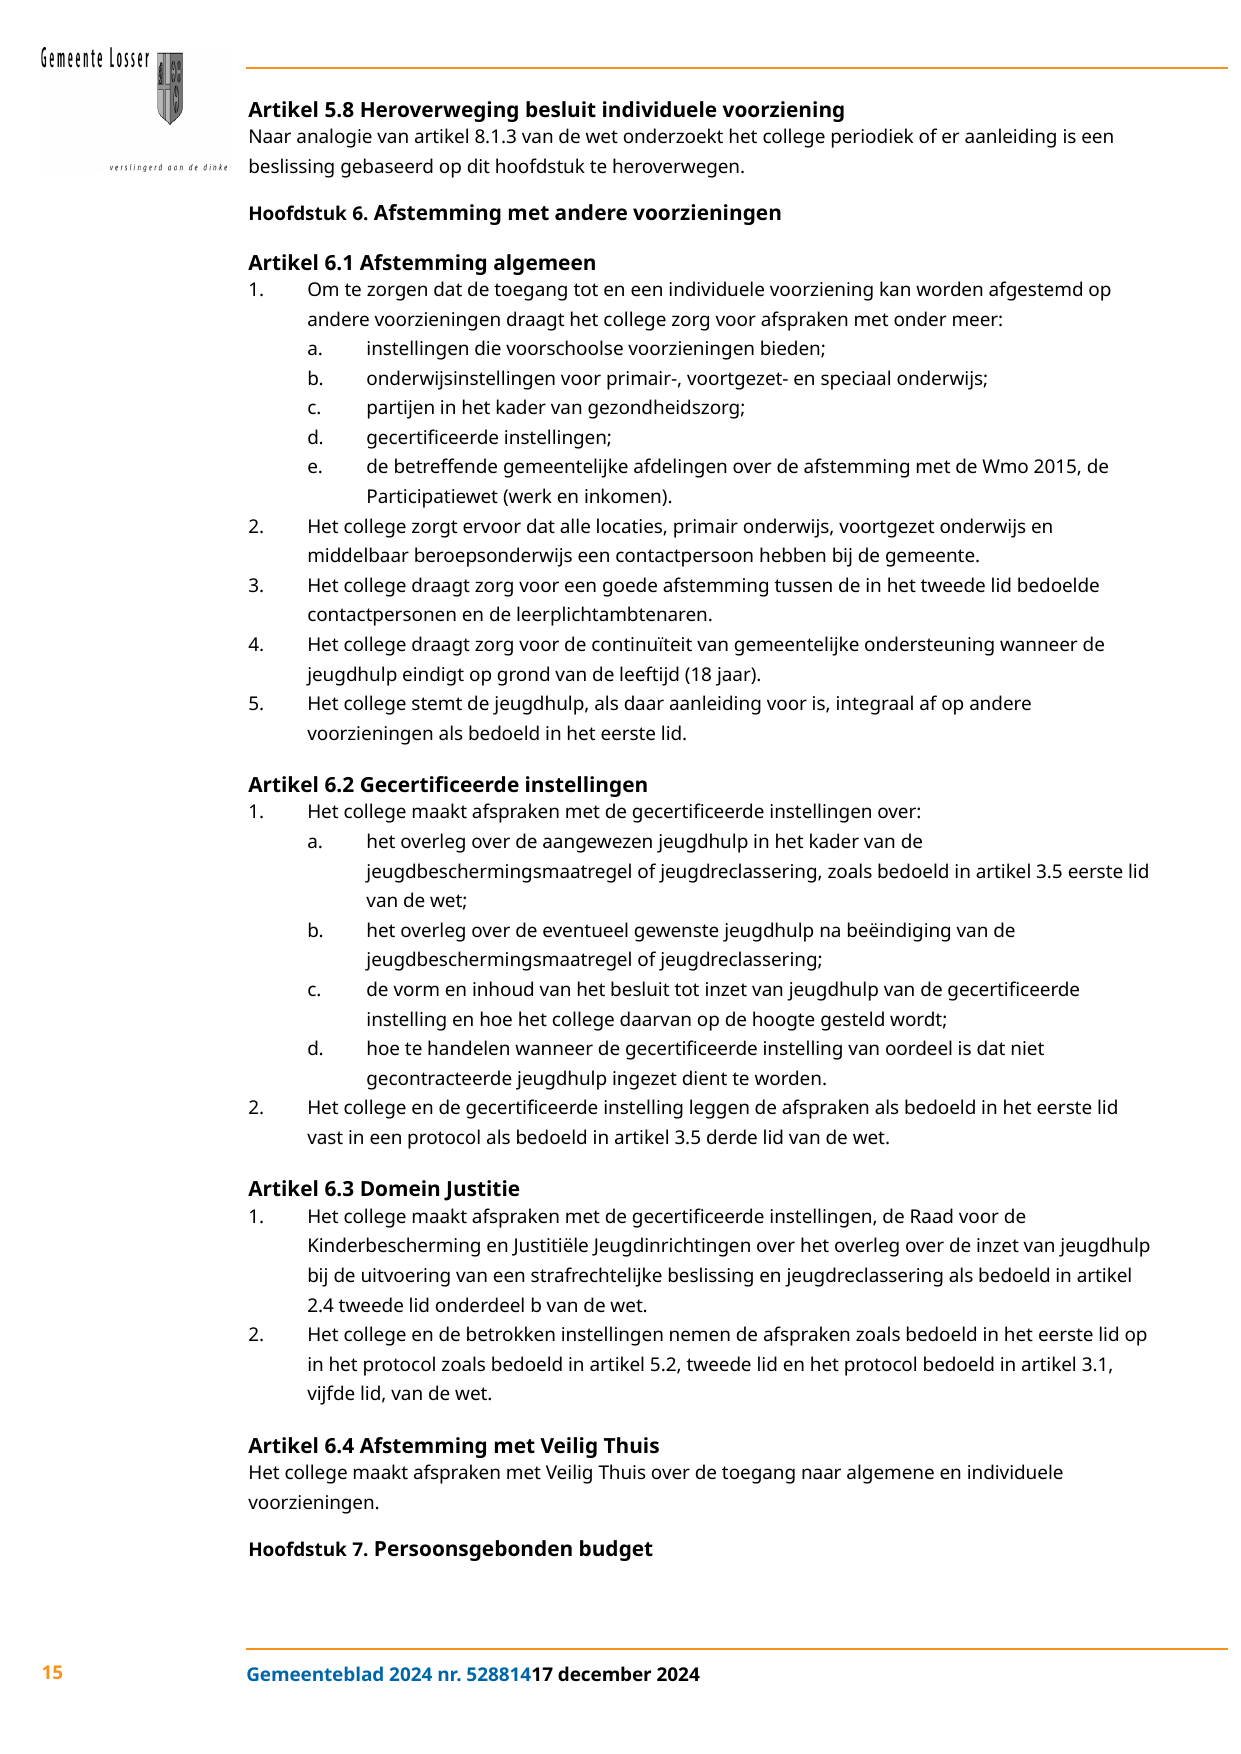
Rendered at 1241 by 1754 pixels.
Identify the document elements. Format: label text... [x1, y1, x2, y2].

text Hoofdstuk 7. Persoonsgebonden budget [248, 1534, 1152, 1563]
list Het college maakt afspraken met de gecertificeerde instellingen over: [248, 799, 1152, 824]
text Het college maakt afspraken met Veilig Thuis over de toegang naar algemene en individuele voorzieningen. [248, 1459, 1152, 1515]
list de vorm en inhoud van het besluit tot inzet van jeugdhulp van de gecertificeerde instelling en hoe het college daarvan op de hoogte gesteld wordt; [307, 976, 1152, 1032]
list gecertificeerde instellingen; [307, 424, 1152, 450]
text Hoofdstuk 6. Afstemming met andere voorzieningen [248, 198, 1152, 227]
list Het college maakt afspraken met de gecertificeerde instellingen, de Raad voor de Kinderbescherming en Justitiële Jeugdinrichtingen over het overleg over de inzet van jeugdhulp bij de uitvoering van een strafrechtelijke beslissing en jeugdreclassering als bedoeld in artikel 2.4 tweede lid onderdeel b van de wet. [248, 1203, 1152, 1317]
list partijen in het kader van gezondheidszorg; [307, 394, 1152, 420]
list Het college draagt zorg voor de continuïteit van gemeentelijke ondersteuning wanneer de jeugdhulp eindigt op grond van de leeftijd (18 jaar). [248, 631, 1152, 686]
list onderwijsinstellingen voor primair-, voortgezet- en speciaal onderwijs; [307, 365, 1152, 391]
list het overleg over de eventueel gewenste jeugdhulp na beëindiging van de jeugdbeschermingsmaatregel of jeugdreclassering; [307, 917, 1152, 972]
list hoe te handelen wanneer de gecertificeerde instelling van oordeel is dat niet gecontracteerde jeugdhulp ingezet dient te worden. [307, 1035, 1152, 1091]
text Artikel 6.1 Afstemming algemeen [248, 248, 1152, 276]
text Artikel 6.4 Afstemming met Veilig Thuis [248, 1431, 1152, 1459]
text Naar analogie van artikel 8.1.3 van de wet onderzoekt het college periodiek of er aanleiding is een beslissing gebaseerd op dit hoofdstuk te heroverwegen. [248, 123, 1152, 178]
text Artikel 6.2 Gecertificeerde instellingen [248, 770, 1152, 799]
list Het college en de betrokken instellingen nemen de afspraken zoals bedoeld in het eerste lid op in het protocol zoals bedoeld in artikel 5.2, tweede lid en het protocol bedoeld in artikel 3.1, vijfde lid, van de wet. [248, 1321, 1152, 1406]
text Artikel 6.3 Domein Justitie [248, 1174, 1152, 1203]
list Het college draagt zorg voor een goede afstemming tussen de in het tweede lid bedoelde contactpersonen en de leerplichtambtenaren. [248, 572, 1152, 627]
text Artikel 5.8 Heroverweging besluit individuele voorziening [248, 95, 1152, 123]
picture [41, 47, 231, 172]
list de betreffende gemeentelijke afdelingen over de afstemming met de Wmo 2015, de Participatiewet (werk en inkomen). [307, 454, 1152, 509]
list Het college stemt de jeugdhulp, als daar aanleiding voor is, integraal af op andere voorzieningen als bedoeld in het eerste lid. [248, 690, 1152, 746]
list instellingen die voorschoolse voorzieningen bieden; [307, 335, 1152, 361]
list Het college en de gecertificeerde instelling leggen de afspraken als bedoeld in het eerste lid vast in een protocol als bedoeld in artikel 3.5 derde lid van de wet. [248, 1094, 1152, 1150]
list Om te zorgen dat de toegang tot en een individuele voorziening kan worden afgestemd op andere voorzieningen draagt het college zorg voor afspraken met onder meer: [248, 276, 1152, 331]
list het overleg over de aangewezen jeugdhulp in het kader van de jeugdbeschermingsmaatregel of jeugdreclassering, zoals bedoeld in artikel 3.5 eerste lid van de wet; [307, 828, 1152, 913]
list Het college zorgt ervoor dat alle locaties, primair onderwijs, voortgezet onderwijs en middelbaar beroepsonderwijs een contactpersoon hebben bij de gemeente. [248, 513, 1152, 568]
